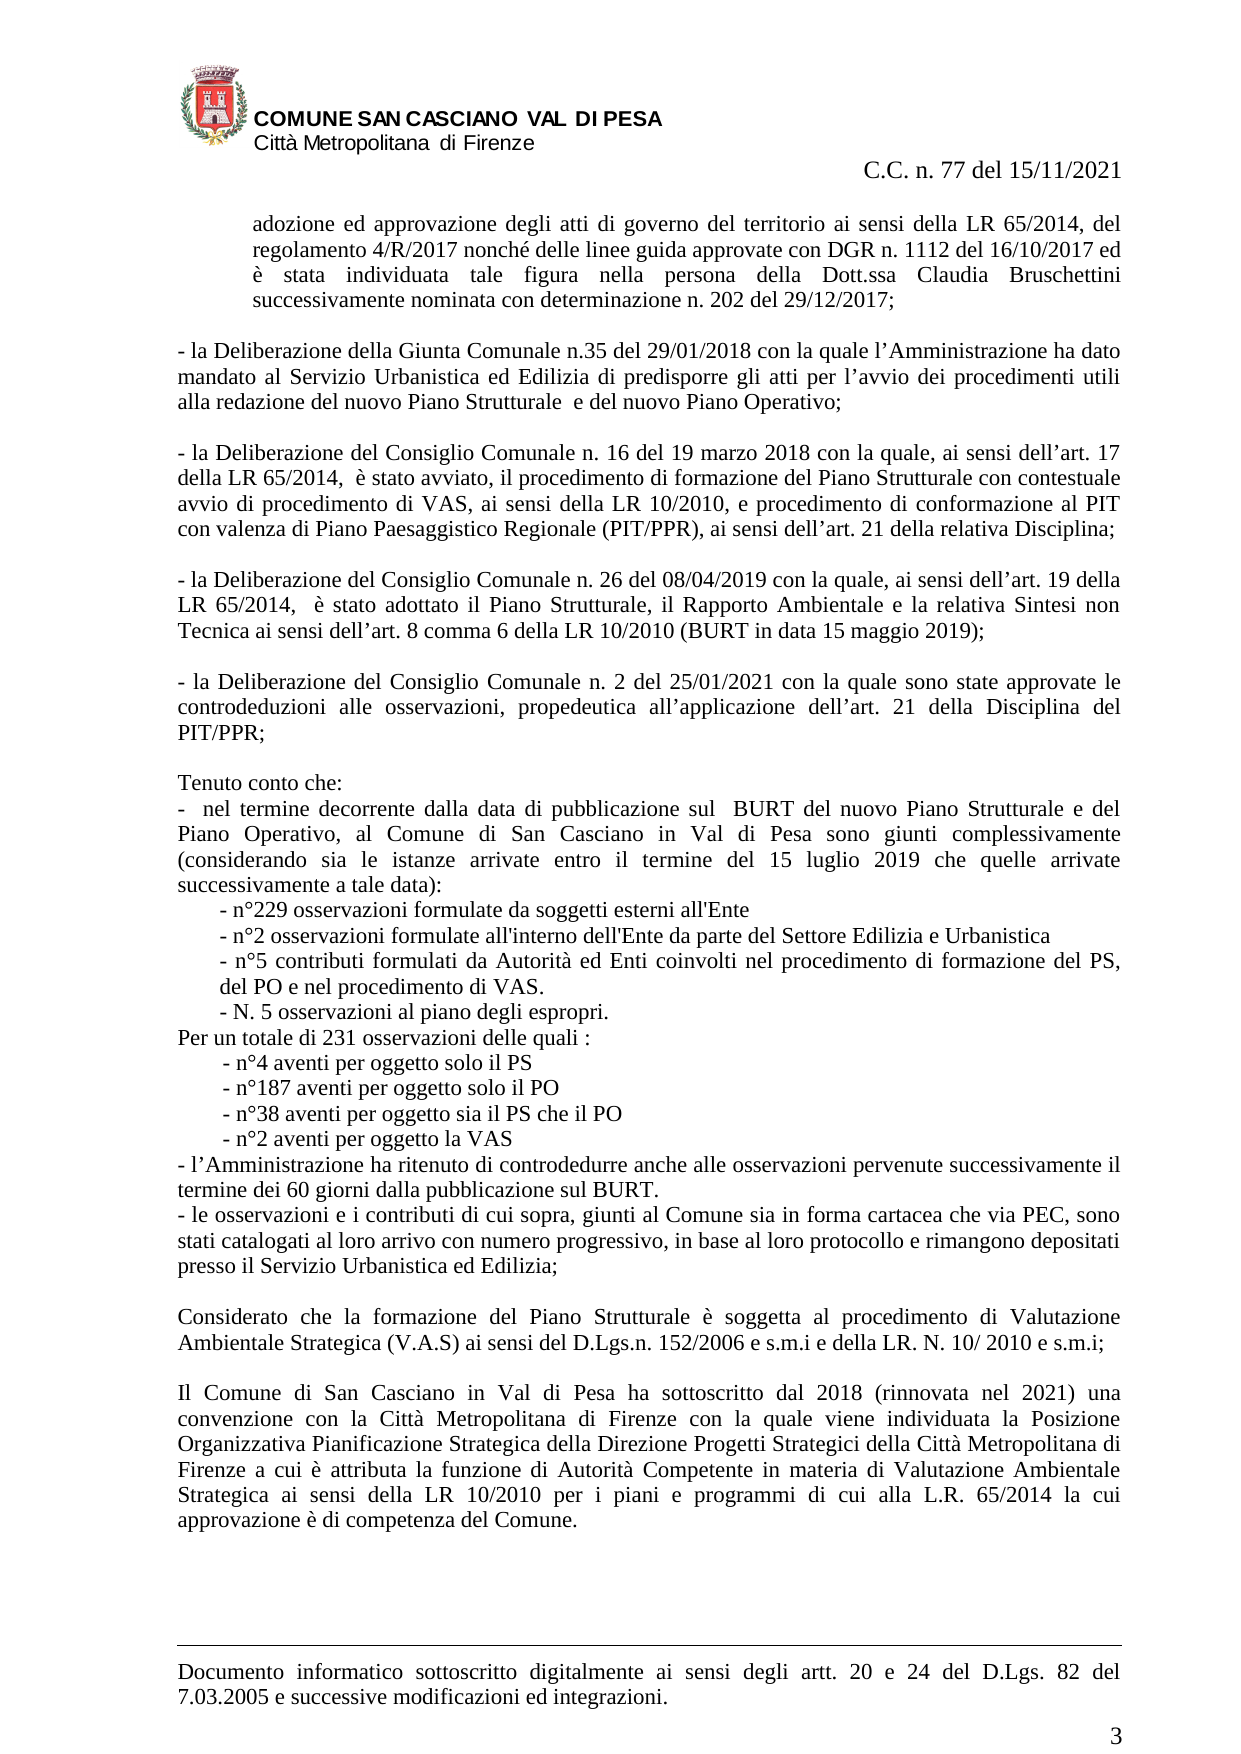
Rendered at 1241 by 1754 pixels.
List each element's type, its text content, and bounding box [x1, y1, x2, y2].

text - n°229 osservazioni formulate da soggetti esterni all'Ente [219, 897, 1122, 923]
text - n°187 aventi per oggetto solo il PO [222, 1075, 1122, 1101]
text - n°4 aventi per oggetto solo il PS [222, 1050, 1122, 1075]
text - le osservazioni e i contributi di cui sopra, giunti al Comune sia in forma cartacea che via PEC, sono stati catalogati al loro arrivo con numero progressivo, in base al loro protocollo e rimangono depositati presso il Servizio Urbanistica ed Edilizia; [177, 1202, 1122, 1279]
text Per un totale di 231 osservazioni delle quali : [177, 1024, 1122, 1050]
text Considerato che la formazione del Piano Strutturale è soggetta al procedimento di Valutazione Ambientale Strategica (V.A.S) ai sensi del D.Lgs.n. 152/2006 e s.m.i e della LR. N. 10/ 2010 e s.m.i; [177, 1304, 1122, 1355]
text Il Comune di San Casciano in Val di Pesa ha sottoscritto dal 2018 (rinnovata nel 2021) una convenzione con la Città Metropolitana di Firenze con la quale viene individuata la Posizione Organizzativa Pianificazione Strategica della Direzione Progetti Strategici della Città Metropolitana di Firenze a cui è attributa la funzione di Autorità Competente in materia di Valutazione Ambientale Strategica ai sensi della LR 10/2010 per i piani e programmi di cui alla L.R. 65/2014 la cui approvazione è di competenza del Comune. [177, 1380, 1122, 1533]
text - n°5 contributi formulati da Autorità ed Enti coinvolti nel procedimento di formazione del PS, del PO e nel procedimento di VAS. [219, 948, 1122, 999]
text - n°2 aventi per oggetto la VAS [222, 1126, 1122, 1152]
text adozione ed approvazione degli atti di governo del territorio ai sensi della LR 65/2014, del regolamento 4/R/2017 nonché delle linee guida approvate con DGR n. 1112 del 16/10/2017 ed è stata individuata tale figura nella persona della Dott.ssa Claudia Bruschettini successivamente nominata con determinazione n. 202 del 29/12/2017; [252, 211, 1122, 313]
text - l’Amministrazione ha ritenuto di controdedurre anche alle osservazioni pervenute successivamente il termine dei 60 giorni dalla pubblicazione sul BURT. [177, 1152, 1122, 1202]
text - n°2 osservazioni formulate all'interno dell'Ente da parte del Settore Edilizia e Urbanistica [219, 923, 1122, 948]
text Tenuto conto che: [177, 770, 1122, 796]
text - la Deliberazione del Consiglio Comunale n. 2 del 25/01/2021 con la quale sono state approvate le controdeduzioni alle osservazioni, propedeutica all’applicazione dell’art. 21 della Disciplina del PIT/PPR; [177, 669, 1122, 745]
text - n°38 aventi per oggetto sia il PS che il PO [222, 1101, 1122, 1126]
text - la Deliberazione del Consiglio Comunale n. 26 del 08/04/2019 con la quale, ai sensi dell’art. 19 della LR 65/2014, è stato adottato il Piano Strutturale, il Rapporto Ambientale e la relativa Sintesi non Tecnica ai sensi dell’art. 8 comma 6 della LR 10/2010 (BURT in data 15 maggio 2019); [177, 567, 1122, 643]
text - nel termine decorrente dalla data di pubblicazione sul BURT del nuovo Piano Strutturale e del Piano Operativo, al Comune di San Casciano in Val di Pesa sono giunti complessivamente (considerando sia le istanze arrivate entro il termine del 15 luglio 2019 che quelle arrivate successivamente a tale data): [177, 796, 1122, 897]
text - N. 5 osservazioni al piano degli espropri. [219, 999, 1122, 1024]
text - la Deliberazione della Giunta Comunale n.35 del 29/01/2018 con la quale l’Amministrazione ha dato mandato al Servizio Urbanistica ed Edilizia di predisporre gli atti per l’avvio dei procedimenti utili alla redazione del nuovo Piano Strutturale e del nuovo Piano Operativo; [177, 338, 1122, 414]
text - la Deliberazione del Consiglio Comunale n. 16 del 19 marzo 2018 con la quale, ai sensi dell’art. 17 della LR 65/2014, è stato avviato, il procedimento di formazione del Piano Strutturale con contestuale avvio di procedimento di VAS, ai sensi della LR 10/2010, e procedimento di conformazione al PIT con valenza di Piano Paesaggistico Regionale (PIT/PPR), ai sensi dell’art. 21 della relativa Disciplina; [177, 440, 1122, 542]
